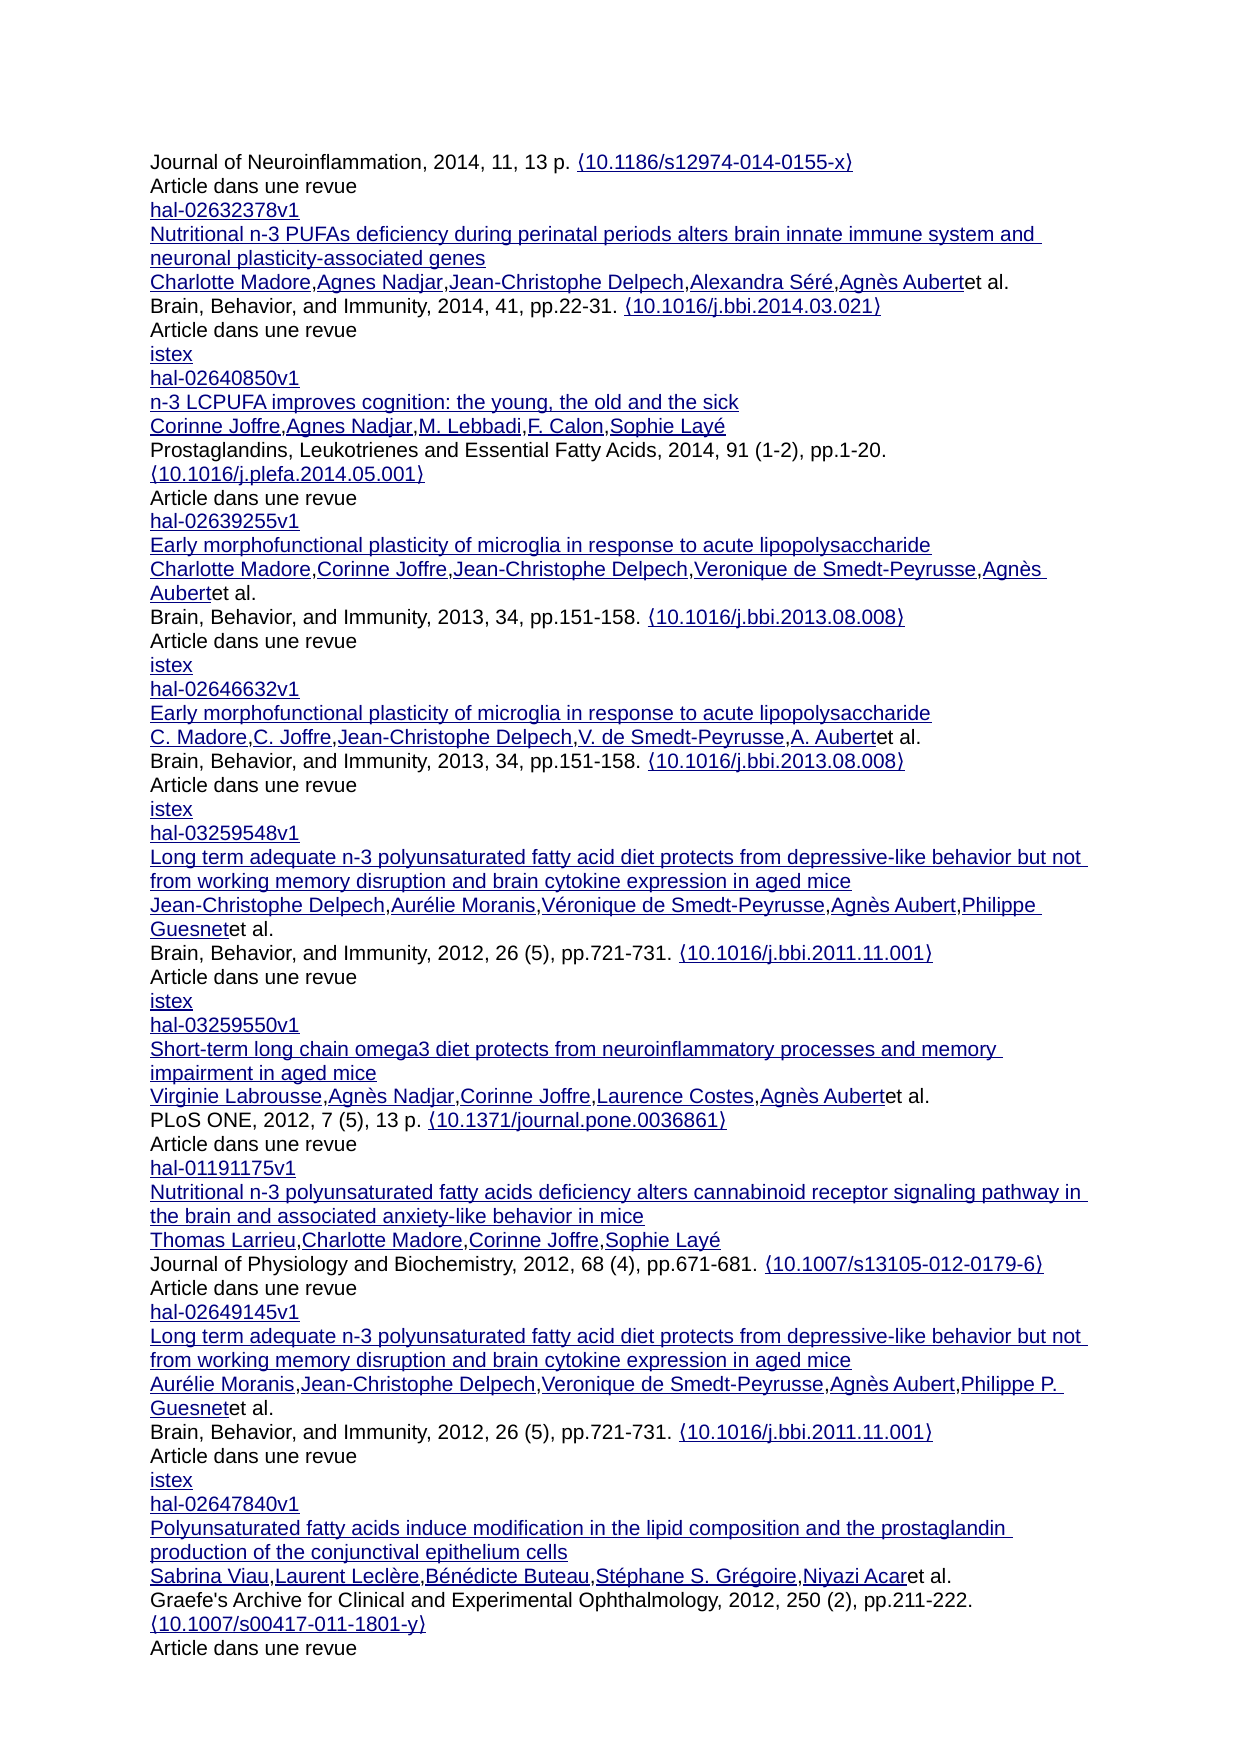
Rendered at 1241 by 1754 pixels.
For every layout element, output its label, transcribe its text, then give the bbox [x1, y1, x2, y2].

table_cell Early morphofunctional plasticity of microglia in response to acute lipopolysaccharide C. Madore,C. Joffre,Jean-Christophe Delpech,V. de Smedt-Peyrusse,A. Aubertet al. Brain, Behavior, and Immunity, 2013, 34, pp.151-158. ⟨10.1016/j.bbi.2013.08.008⟩ Article dans une revue istex hal-03259548v1 [150, 701, 1090, 845]
table_cell Short-term long chain omega3 diet protects from neuroinflammatory processes and memory impairment in aged mice Virginie Labrousse,Agnès Nadjar,Corinne Joffre,Laurence Costes,Agnès Aubertet al. PLoS ONE, 2012, 7 (5), 13 p. ⟨10.1371/journal.pone.0036861⟩ Article dans une revue hal-01191175v1 [150, 1036, 1090, 1180]
table_cell Long term adequate n-3 polyunsaturated fatty acid diet protects from depressive-like behavior but not from working memory disruption and brain cytokine expression in aged mice Jean-Christophe Delpech,Aurélie Moranis,Véronique de Smedt-Peyrusse,Agnès Aubert,Philippe Guesnetet al. Brain, Behavior, and Immunity, 2012, 26 (5), pp.721-731. ⟨10.1016/j.bbi.2011.11.001⟩ Article dans une revue istex hal-03259550v1 [150, 845, 1090, 1036]
table_cell Early morphofunctional plasticity of microglia in response to acute lipopolysaccharide Charlotte Madore,Corinne Joffre,Jean-Christophe Delpech,Veronique de Smedt-Peyrusse,Agnès Aubertet al. Brain, Behavior, and Immunity, 2013, 34, pp.151-158. ⟨10.1016/j.bbi.2013.08.008⟩ Article dans une revue istex hal-02646632v1 [150, 533, 1090, 701]
table_cell Polyunsaturated fatty acids induce modification in the lipid composition and the prostaglandin production of the conjunctival epithelium cells Sabrina Viau,Laurent Leclère,Bénédicte Buteau,Stéphane S. Grégoire,Niyazi Acaret al. Graefe's Archive for Clinical and Experimental Ophthalmology, 2012, 250 (2), pp.211-222. ⟨10.1007/s00417-011-1801-y⟩ Article dans une revue [150, 1516, 1090, 1659]
table_cell Long term adequate n-3 polyunsaturated fatty acid diet protects from depressive-like behavior but not from working memory disruption and brain cytokine expression in aged mice Aurélie Moranis,Jean-Christophe Delpech,Veronique de Smedt-Peyrusse,Agnès Aubert,Philippe P. Guesnetet al. Brain, Behavior, and Immunity, 2012, 26 (5), pp.721-731. ⟨10.1016/j.bbi.2011.11.001⟩ Article dans une revue istex hal-02647840v1 [150, 1324, 1090, 1516]
table_cell n-3 LCPUFA improves cognition: the young, the old and the sick Corinne Joffre,Agnes Nadjar,M. Lebbadi,F. Calon,Sophie Layé Prostaglandins, Leukotrienes and Essential Fatty Acids, 2014, 91 (1-2), pp.1-20. ⟨10.1016/j.plefa.2014.05.001⟩ Article dans une revue hal-02639255v1 [150, 390, 1090, 533]
table_cell Nutritional n-3 polyunsaturated fatty acids deficiency alters cannabinoid receptor signaling pathway in the brain and associated anxiety-like behavior in mice Thomas Larrieu,Charlotte Madore,Corinne Joffre,Sophie Layé Journal of Physiology and Biochemistry, 2012, 68 (4), pp.671-681. ⟨10.1007/s13105-012-0179-6⟩ Article dans une revue hal-02649145v1 [150, 1180, 1090, 1324]
table_cell Journal of Neuroinflammation, 2014, 11, 13 p. ⟨10.1186/s12974-014-0155-x⟩ Article dans une revue hal-02632378v1 [150, 150, 1090, 222]
table_cell Nutritional n-3 PUFAs deficiency during perinatal periods alters brain innate immune system and neuronal plasticity-associated genes Charlotte Madore,Agnes Nadjar,Jean-Christophe Delpech,Alexandra Séré,Agnès Aubertet al. Brain, Behavior, and Immunity, 2014, 41, pp.22-31. ⟨10.1016/j.bbi.2014.03.021⟩ Article dans une revue istex hal-02640850v1 [150, 222, 1090, 389]
